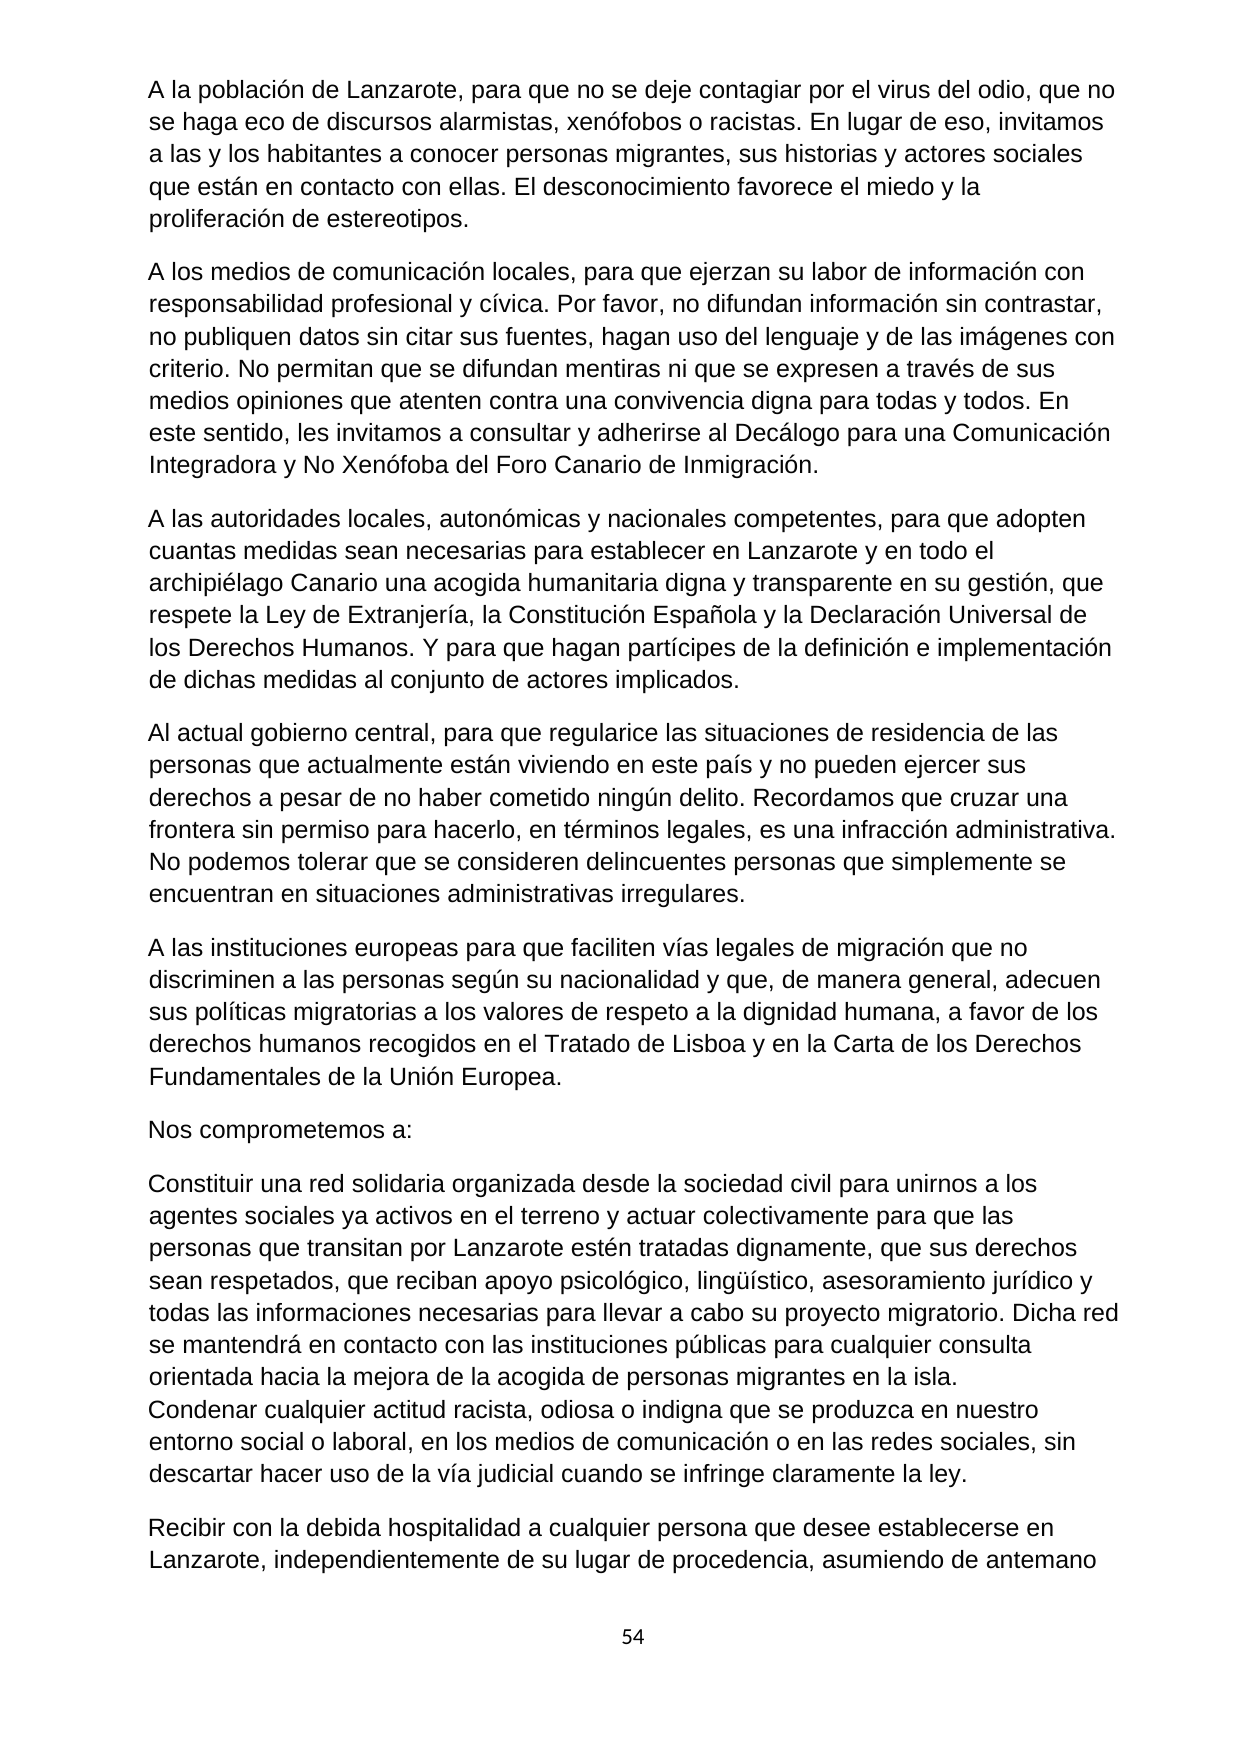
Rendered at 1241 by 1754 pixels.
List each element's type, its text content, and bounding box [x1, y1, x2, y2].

text Al actual gobierno central, para que regularice las situaciones de residencia de las personas que actualmente están viviendo en este país y no pueden ejercer sus derechos a pesar de no haber cometido ningún delito. Recordamos que cruzar una frontera sin permiso para hacerlo, en términos legales, es una infracción administrativa. No podemos tolerar que se consideren delincuentes personas que simplemente se encuentran en situaciones administrativas irregulares. [148, 718, 1122, 908]
text Nos comprometemos a: [148, 1115, 1122, 1144]
text A la población de Lanzarote, para que no se deje contagiar por el virus del odio, que no se haga eco de discursos alarmistas, xenófobos o racistas. En lugar de eso, invitamos a las y los habitantes a conocer personas migrantes, sus historias y actores sociales que están en contacto con ellas. El desconocimiento favorece el miedo y la proliferación de estereotipos. [148, 75, 1122, 232]
text A las instituciones europeas para que faciliten vías legales de migración que no discriminen a las personas según su nacionalidad y que, de manera general, adecuen sus políticas migratorias a los valores de respeto a la dignidad humana, a favor de los derechos humanos recogidos en el Tratado de Lisboa y en la Carta de los Derechos Fundamentales de la Unión Europea. [148, 933, 1122, 1090]
text Condenar cualquier actitud racista, odiosa o indigna que se produzca en nuestro entorno social o laboral, en los medios de comunicación o en las redes sociales, sin descartar hacer uso de la vía judicial cuando se infringe claramente la ley. [148, 1395, 1122, 1488]
text Recibir con la debida hospitalidad a cualquier persona que desee establecerse en Lanzarote, independientemente de su lugar de procedencia, asumiendo de antemano [148, 1513, 1122, 1574]
text Constituir una red solidaria organizada desde la sociedad civil para unirnos a los agentes sociales ya activos en el terreno y actuar colectivamente para que las personas que transitan por Lanzarote estén tratadas dignamente, que sus derechos sean respetados, que reciban apoyo psicológico, lingüístico, asesoramiento jurídico y todas las informaciones necesarias para llevar a cabo su proyecto migratorio. Dicha red se mantendrá en contacto con las instituciones públicas para cualquier consulta orientada hacia la mejora de la acogida de personas migrantes en la isla. [148, 1169, 1122, 1391]
text A los medios de comunicación locales, para que ejerzan su labor de información con responsabilidad profesional y cívica. Por favor, no difundan información sin contrastar, no publiquen datos sin citar sus fuentes, hagan uso del lenguaje y de las imágenes con criterio. No permitan que se difundan mentiras ni que se expresen a través de sus medios opiniones que atenten contra una convivencia digna para todas y todos. En este sentido, les invitamos a consultar y adherirse al Decálogo para una Comunicación Integradora y No Xenófoba del Foro Canario de Inmigración. [148, 257, 1122, 479]
text A las autoridades locales, autonómicas y nacionales competentes, para que adopten cuantas medidas sean necesarias para establecer en Lanzarote y en todo el archipiélago Canario una acogida humanitaria digna y transparente en su gestión, que respete la Ley de Extranjería, la Constitución Española y la Declaración Universal de los Derechos Humanos. Y para que hagan partícipes de la definición e implementación de dichas medidas al conjunto de actores implicados. [148, 504, 1122, 693]
